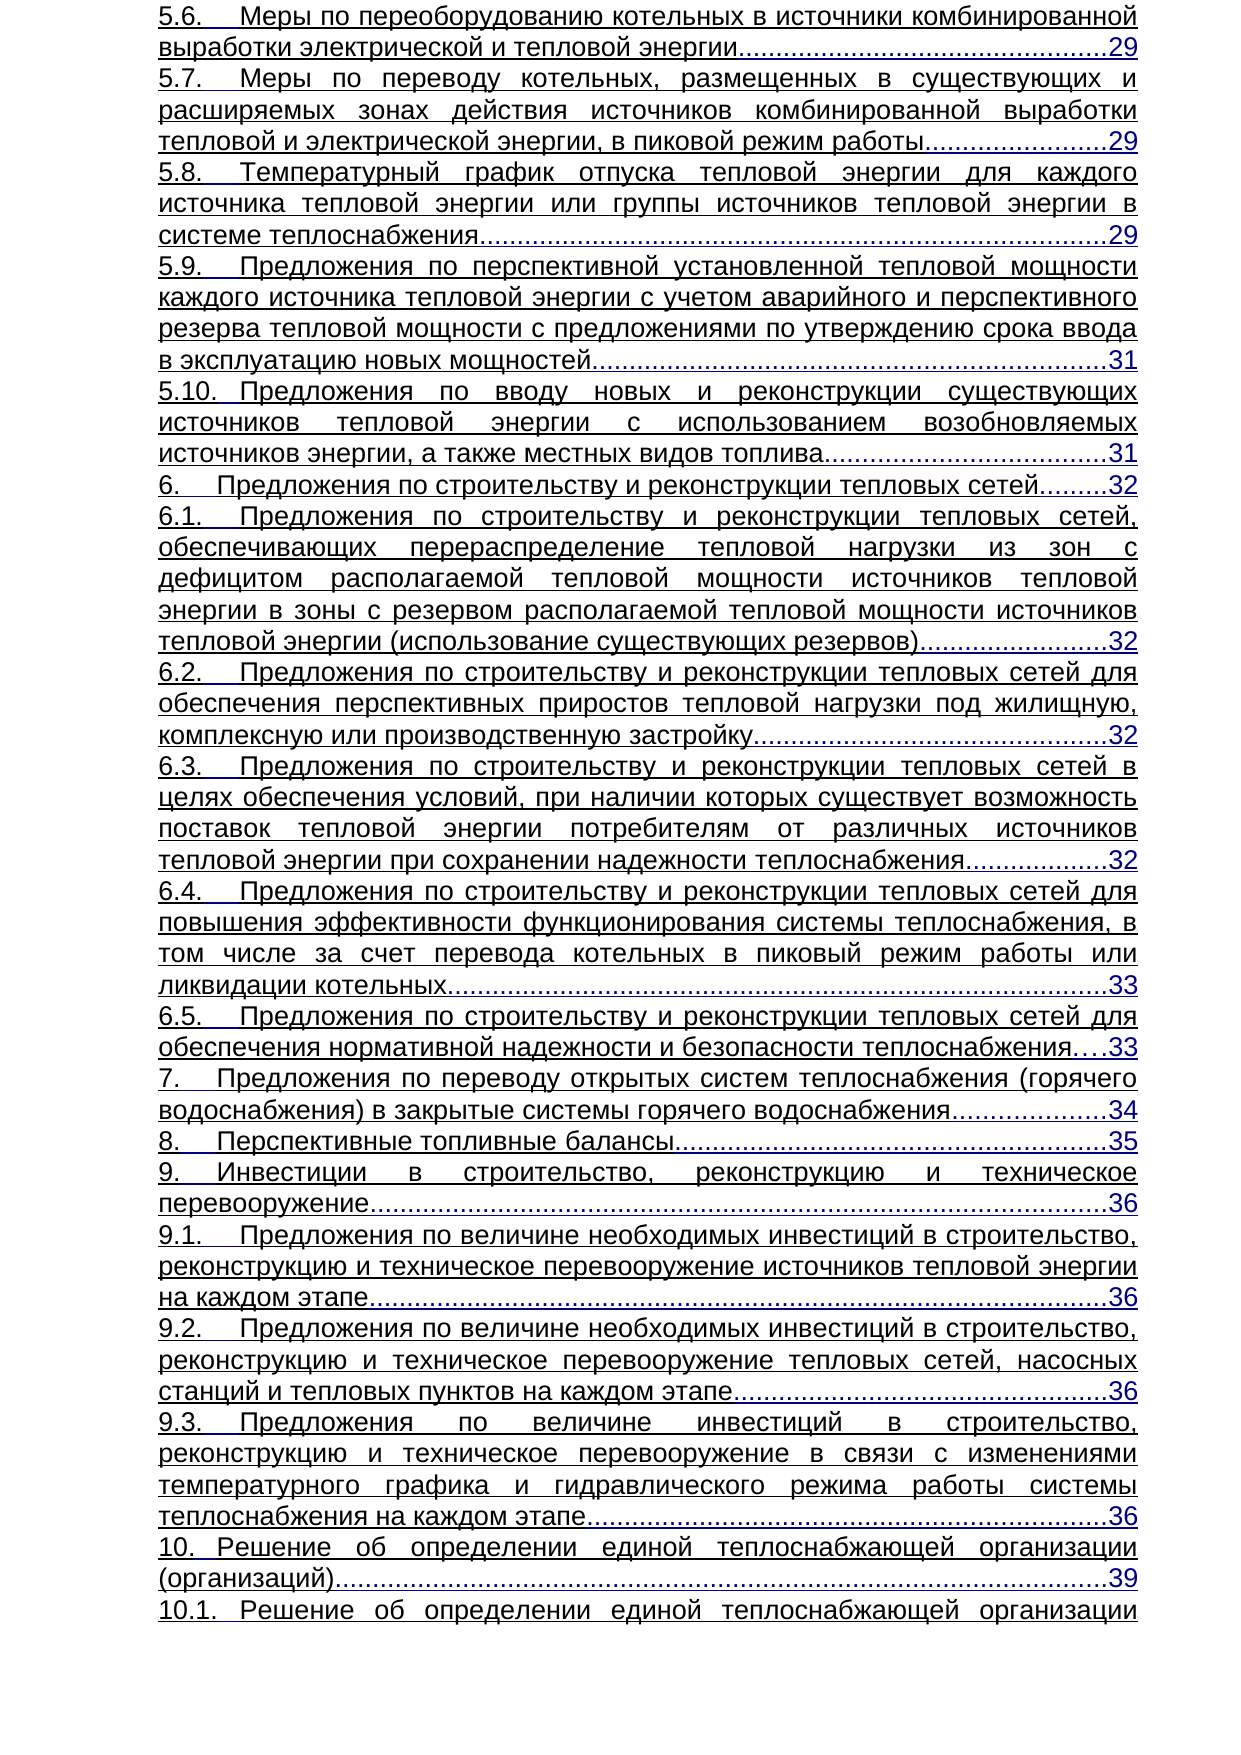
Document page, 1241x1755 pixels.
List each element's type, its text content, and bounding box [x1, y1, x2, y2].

text 6.1. Предложения по строительству и реконструкции тепловых сетей, обеспечивающих перераспределение тепловой нагрузки из зон с дефицитом располагаемой тепловой мощности источников тепловой энергии в зоны с резервом располагаемой тепловой мощности источников тепловой энергии (использование существующих резервов) 32 [158, 560, 1138, 590]
text 5.9. Предложения по перспективной установленной тепловой мощности каждого источника тепловой энергии с учетом аварийного и перспективного резерва тепловой мощности с предложениями по утверждению срока ввода в эксплуатацию новых мощностей 31 [158, 250, 1138, 277]
text 5.10. Предложения по вводу новых и реконструкции существующих источников тепловой энергии с использованием возобновляемых источников энергии, а также местных видов топлива 31 [158, 404, 1138, 433]
text 9. Инвестиции в строительство, реконструкцию и техническое перевооружение 36 [158, 1185, 1138, 1215]
text 5.8. Температурный график отпуска тепловой энергии для каждого источника тепловой энергии или группы источников тепловой энергии в системе теплоснабжения 29 [158, 216, 1138, 246]
text 9.3. Предложения по величине инвестиций в строительство, реконструкцию и техническое перевооружение в связи с изменениями температурного графика и гидравлического режима работы системы теплоснабжения на каждом этапе 36 [158, 1497, 1138, 1527]
text 5.7. Меры по переводу котельных, размещенных в существующих и расширяемых зонах действия источников комбинированной выработки тепловой и электрической энергии, в пиковой режим работы 29 [158, 62, 1138, 90]
text 5.7. Меры по переводу котельных, размещенных в существующих и расширяемых зонах действия источников комбинированной выработки тепловой и электрической энергии, в пиковой режим работы 29 [158, 122, 1138, 152]
text 9. Инвестиции в строительство, реконструкцию и техническое перевооружение 36 [158, 1156, 1138, 1183]
text 9.1. Предложения по величине необходимых инвестиций в строительство, реконструкцию и техническое перевооружение источников тепловой энергии на каждом этапе 36 [158, 1247, 1138, 1277]
text обеспечения нормативной надежности и безопасности теплоснабжения 33 [158, 1029, 1138, 1058]
text 6.1. Предложения по строительству и реконструкции тепловых сетей, обеспечивающих перераспределение тепловой нагрузки из зон с дефицитом располагаемой тепловой мощности источников тепловой энергии в зоны с резервом располагаемой тепловой мощности источников тепловой энергии (использование существующих резервов) 32 [158, 622, 1138, 652]
text 9.1. Предложения по величине необходимых инвестиций в строительство, реконструкцию и техническое перевооружение источников тепловой энергии на каждом этапе 36 [158, 1219, 1138, 1246]
text 5.6. Меры по переоборудованию котельных в источники комбинированной выработки электрической и тепловой энергии 29 [158, 29, 1138, 58]
text 5.6. Меры по переоборудованию котельных в источники комбинированной выработки электрической и тепловой энергии 29 [158, 0, 1138, 27]
text 5.10. Предложения по вводу новых и реконструкции существующих источников тепловой энергии с использованием возобновляемых источников энергии, а также местных видов топлива 31 [158, 375, 1138, 402]
text 10.1. Решение об определении единой теплоснабжающей организации (организаций) 39 [158, 1594, 1138, 1621]
text 6.2. Предложения по строительству и реконструкции тепловых сетей для обеспечения перспективных приростов тепловой нагрузки под жилищную, комплексную или производственную застройку 32 [158, 685, 1138, 715]
text 9.3. Предложения по величине инвестиций в строительство, реконструкцию и техническое перевооружение в связи с изменениями температурного графика и гидравлического режима работы системы теплоснабжения на каждом этапе 36 [158, 1435, 1138, 1465]
text 5.7. Меры по переводу котельных, размещенных в существующих и расширяемых зонах действия источников комбинированной выработки тепловой и электрической энергии, в пиковой режим работы 29 [158, 91, 1138, 121]
text 5.9. Предложения по перспективной установленной тепловой мощности каждого источника тепловой энергии с учетом аварийного и перспективного резерва тепловой мощности с предложениями по утверждению срока ввода в эксплуатацию новых мощностей 31 [158, 279, 1138, 308]
text 9.2. Предложения по величине необходимых инвестиций в строительство, реконструкцию и техническое перевооружение тепловых сетей, насосных станций и тепловых пунктов на каждом этапе 36 [158, 1341, 1138, 1371]
text 5.8. Температурный график отпуска тепловой энергии для каждого источника тепловой энергии или группы источников тепловой энергии в системе теплоснабжения 29 [158, 156, 1138, 183]
text 6.3. Предложения по строительству и реконструкции тепловых сетей в целях обеспечения условий, при наличии которых существует возможность поставок тепловой энергии потребителям от различных источников тепловой энергии при сохранении надежности теплоснабжения 32 [158, 779, 1138, 808]
text 6.4. Предложения по строительству и реконструкции тепловых сетей для повышения эффективности функционирования системы теплоснабжения, в том числе за счет перевода котельных в пиковый режим работы или ликвидации котельных 33 [158, 875, 1138, 902]
text 5.10. Предложения по вводу новых и реконструкции существующих источников тепловой энергии с использованием возобновляемых источников энергии, а также местных видов топлива 31 [158, 435, 1138, 465]
text 6.2. Предложения по строительству и реконструкции тепловых сетей для обеспечения перспективных приростов тепловой нагрузки под жилищную, комплексную или производственную застройку 32 [158, 656, 1138, 683]
text 6. Предложения по строительству и реконструкции тепловых сетей 32 [158, 469, 1138, 496]
text 6.5. Предложения по строительству и реконструкции тепловых сетей для [158, 1000, 1138, 1027]
text 6.3. Предложения по строительству и реконструкции тепловых сетей в целях обеспечения условий, при наличии которых существует возможность поставок тепловой энергии потребителям от различных источников тепловой энергии при сохранении надежности теплоснабжения 32 [158, 841, 1138, 871]
text 5.8. Температурный график отпуска тепловой энергии для каждого источника тепловой энергии или группы источников тепловой энергии в системе теплоснабжения 29 [158, 185, 1138, 215]
text 5.9. Предложения по перспективной установленной тепловой мощности каждого источника тепловой энергии с учетом аварийного и перспективного резерва тепловой мощности с предложениями по утверждению срока ввода в эксплуатацию новых мощностей 31 [158, 341, 1138, 371]
text 6.1. Предложения по строительству и реконструкции тепловых сетей, обеспечивающих перераспределение тепловой нагрузки из зон с дефицитом располагаемой тепловой мощности источников тепловой энергии в зоны с резервом располагаемой тепловой мощности источников тепловой энергии (использование существующих резервов) 32 [158, 500, 1138, 527]
text 6.3. Предложения по строительству и реконструкции тепловых сетей в целях обеспечения условий, при наличии которых существует возможность поставок тепловой энергии потребителям от различных источников тепловой энергии при сохранении надежности теплоснабжения 32 [158, 750, 1138, 777]
text 7. Предложения по переводу открытых систем теплоснабжения (горячего водоснабжения) в закрытые системы горячего водоснабжения 34 [158, 1062, 1138, 1090]
text 6.1. Предложения по строительству и реконструкции тепловых сетей, обеспечивающих перераспределение тепловой нагрузки из зон с дефицитом располагаемой тепловой мощности источников тепловой энергии в зоны с резервом располагаемой тепловой мощности источников тепловой энергии (использование существующих резервов) 32 [158, 529, 1138, 558]
text 6.4. Предложения по строительству и реконструкции тепловых сетей для повышения эффективности функционирования системы теплоснабжения, в том числе за счет перевода котельных в пиковый режим работы или ликвидации котельных 33 [158, 966, 1138, 996]
text 6.4. Предложения по строительству и реконструкции тепловых сетей для повышения эффективности функционирования системы теплоснабжения, в том числе за счет перевода котельных в пиковый режим работы или ликвидации котельных 33 [158, 935, 1138, 965]
text 6.4. Предложения по строительству и реконструкции тепловых сетей для повышения эффективности функционирования системы теплоснабжения, в том числе за счет перевода котельных в пиковый режим работы или ликвидации котельных 33 [158, 904, 1138, 933]
text 9.2. Предложения по величине необходимых инвестиций в строительство, реконструкцию и техническое перевооружение тепловых сетей, насосных станций и тепловых пунктов на каждом этапе 36 [158, 1312, 1138, 1340]
text 6.3. Предложения по строительству и реконструкции тепловых сетей в целях обеспечения условий, при наличии которых существует возможность поставок тепловой энергии потребителям от различных источников тепловой энергии при сохранении надежности теплоснабжения 32 [158, 810, 1138, 840]
text 10. Решение об определении единой теплоснабжающей организации (организаций) 39 [158, 1531, 1138, 1558]
text 6.1. Предложения по строительству и реконструкции тепловых сетей, обеспечивающих перераспределение тепловой нагрузки из зон с дефицитом располагаемой тепловой мощности источников тепловой энергии в зоны с резервом располагаемой тепловой мощности источников тепловой энергии (использование существующих резервов) 32 [158, 591, 1138, 621]
text 10. Решение об определении единой теплоснабжающей организации (организаций) 39 [158, 1560, 1138, 1590]
text 5.9. Предложения по перспективной установленной тепловой мощности каждого источника тепловой энергии с учетом аварийного и перспективного резерва тепловой мощности с предложениями по утверждению срока ввода в эксплуатацию новых мощностей 31 [158, 310, 1138, 340]
text 8. Перспективные топливные балансы 35 [158, 1125, 1138, 1152]
text 9.3. Предложения по величине инвестиций в строительство, реконструкцию и техническое перевооружение в связи с изменениями температурного графика и гидравлического режима работы системы теплоснабжения на каждом этапе 36 [158, 1406, 1138, 1433]
text 6.2. Предложения по строительству и реконструкции тепловых сетей для обеспечения перспективных приростов тепловой нагрузки под жилищную, комплексную или производственную застройку 32 [158, 716, 1138, 746]
text 7. Предложения по переводу открытых систем теплоснабжения (горячего водоснабжения) в закрытые системы горячего водоснабжения 34 [158, 1091, 1138, 1121]
text 9.2. Предложения по величине необходимых инвестиций в строительство, реконструкцию и техническое перевооружение тепловых сетей, насосных станций и тепловых пунктов на каждом этапе 36 [158, 1372, 1138, 1402]
text 9.1. Предложения по величине необходимых инвестиций в строительство, реконструкцию и техническое перевооружение источников тепловой энергии на каждом этапе 36 [158, 1279, 1138, 1308]
text 9.3. Предложения по величине инвестиций в строительство, реконструкцию и техническое перевооружение в связи с изменениями температурного графика и гидравлического режима работы системы теплоснабжения на каждом этапе 36 [158, 1466, 1138, 1496]
